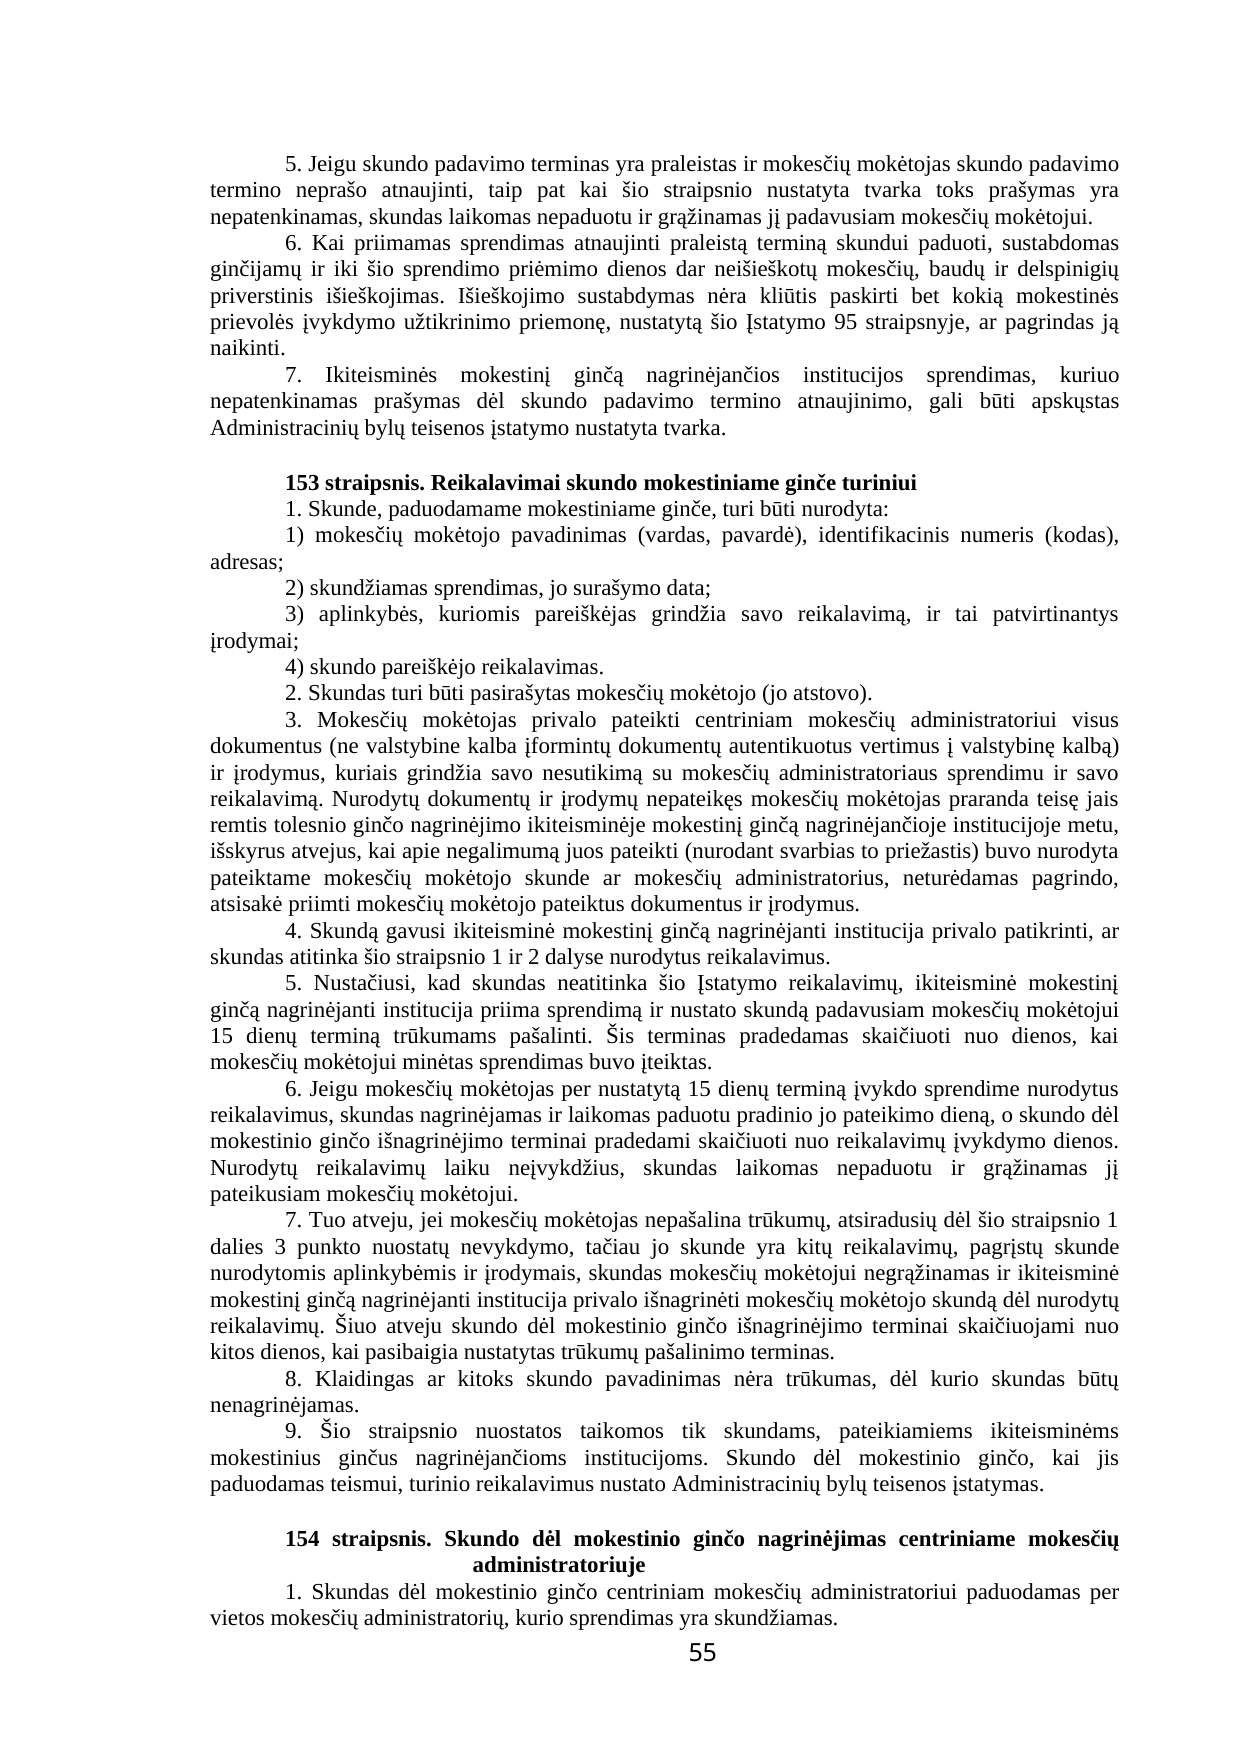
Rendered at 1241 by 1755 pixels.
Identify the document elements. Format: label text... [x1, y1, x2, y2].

text 2. Skundas turi būti pasirašytas mokesčių mokėtojo (jo atstovo). [210, 679, 1120, 706]
text 7. Tuo atveju, jei mokesčių mokėtojas nepašalina trūkumų, atsiradusių dėl šio straipsnio 1 dalies 3 punkto nuostatų nevykdymo, tačiau jo skunde yra kitų reikalavimų, pagrįstų skunde nurodytomis aplinkybėmis ir įrodymais, skundas mokesčių mokėtojui negrąžinamas ir ikiteisminė mokestinį ginčą nagrinėjanti institucija privalo išnagrinėti mokesčių mokėtojo skundą dėl nurodytų reikalavimų. Šiuo atveju skundo dėl mokestinio ginčo išnagrinėjimo terminai skaičiuojami nuo kitos dienos, kai pasibaigia nustatytas trūkumų pašalinimo terminas. [210, 1207, 1120, 1365]
text 154 straipsnis. Skundo dėl mokestinio ginčo nagrinėjimas centriniame mokesčių administratoriuje [285, 1525, 1120, 1578]
text 9. Šio straipsnio nuostatos taikomos tik skundams, pateikiamiems ikiteisminėms mokestinius ginčus nagrinėjančioms institucijoms. Skundo dėl mokestinio ginčo, kai jis paduodamas teismui, turinio reikalavimus nustato Administracinių bylų teisenos įstatymas. [210, 1417, 1120, 1496]
text 8. Klaidingas ar kitoks skundo pavadinimas nėra trūkumas, dėl kurio skundas būtų nenagrinėjamas. [210, 1365, 1120, 1417]
text 3) aplinkybės, kuriomis pareiškėjas grindžia savo reikalavimą, ir tai patvirtinantys įrodymai; [210, 600, 1120, 653]
text 6. Kai priimamas sprendimas atnaujinti praleistą terminą skundui paduoti, sustabdomas ginčijamų ir iki šio sprendimo priėmimo dienos dar neišieškotų mokesčių, baudų ir delspinigių priverstinis išieškojimas. Išieškojimo sustabdymas nėra kliūtis paskirti bet kokią mokestinės prievolės įvykdymo užtikrinimo priemonę, nustatytą šio Įstatymo 95 straipsnyje, ar pagrindas ją naikinti. [210, 229, 1120, 361]
text 5. Jeigu skundo padavimo terminas yra praleistas ir mokesčių mokėtojas skundo padavimo termino neprašo atnaujinti, taip pat kai šio straipsnio nustatyta tvarka toks prašymas yra nepatenkinamas, skundas laikomas nepaduotu ir grąžinamas jį padavusiam mokesčių mokėtojui. [210, 150, 1120, 229]
text 1. Skundas dėl mokestinio ginčo centriniam mokesčių administratoriui paduodamas per vietos mokesčių administratorių, kurio sprendimas yra skundžiamas. [210, 1578, 1120, 1631]
text 5. Nustačiusi, kad skundas neatitinka šio Įstatymo reikalavimų, ikiteisminė mokestinį ginčą nagrinėjanti institucija priima sprendimą ir nustato skundą padavusiam mokesčių mokėtojui 15 dienų terminą trūkumams pašalinti. Šis terminas pradedamas skaičiuoti nuo dienos, kai mokesčių mokėtojui minėtas sprendimas buvo įteiktas. [210, 969, 1120, 1075]
text 6. Jeigu mokesčių mokėtojas per nustatytą 15 dienų terminą įvykdo sprendime nurodytus reikalavimus, skundas nagrinėjamas ir laikomas paduotu pradinio jo pateikimo dieną, o skundo dėl mokestinio ginčo išnagrinėjimo terminai pradedami skaičiuoti nuo reikalavimų įvykdymo dienos. Nurodytų reikalavimų laiku neįvykdžius, skundas laikomas nepaduotu ir grąžinamas jį pateikusiam mokesčių mokėtojui. [210, 1075, 1120, 1207]
text 153 straipsnis. Reikalavimai skundo mokestiniame ginče turiniui [210, 469, 1120, 495]
text 3. Mokesčių mokėtojas privalo pateikti centriniam mokesčių administratoriui visus dokumentus (ne valstybine kalba įformintų dokumentų autentikuotus vertimus į valstybinę kalbą) ir įrodymus, kuriais grindžia savo nesutikimą su mokesčių administratoriaus sprendimu ir savo reikalavimą. Nurodytų dokumentų ir įrodymų nepateikęs mokesčių mokėtojas praranda teisę jais remtis tolesnio ginčo nagrinėjimo ikiteisminėje mokestinį ginčą nagrinėjančioje institucijoje metu, išskyrus atvejus, kai apie negalimumą juos pateikti (nurodant svarbias to priežastis) buvo nurodyta pateiktame mokesčių mokėtojo skunde ar mokesčių administratorius, neturėdamas pagrindo, atsisakė priimti mokesčių mokėtojo pateiktus dokumentus ir įrodymus. [210, 706, 1120, 917]
text 1) mokesčių mokėtojo pavadinimas (vardas, pavardė), identifikacinis numeris (kodas), adresas; [210, 521, 1120, 574]
text 1. Skunde, paduodamame mokestiniame ginče, turi būti nurodyta: [210, 495, 1120, 521]
text 2) skundžiamas sprendimas, jo surašymo data; [210, 574, 1120, 600]
text 7. Ikiteisminės mokestinį ginčą nagrinėjančios institucijos sprendimas, kuriuo nepatenkinamas prašymas dėl skundo padavimo termino atnaujinimo, gali būti apskųstas Administracinių bylų teisenos įstatymo nustatyta tvarka. [210, 361, 1120, 440]
text 4) skundo pareiškėjo reikalavimas. [210, 653, 1120, 679]
text 4. Skundą gavusi ikiteisminė mokestinį ginčą nagrinėjanti institucija privalo patikrinti, ar skundas atitinka šio straipsnio 1 ir 2 dalyse nurodytus reikalavimus. [210, 917, 1120, 969]
